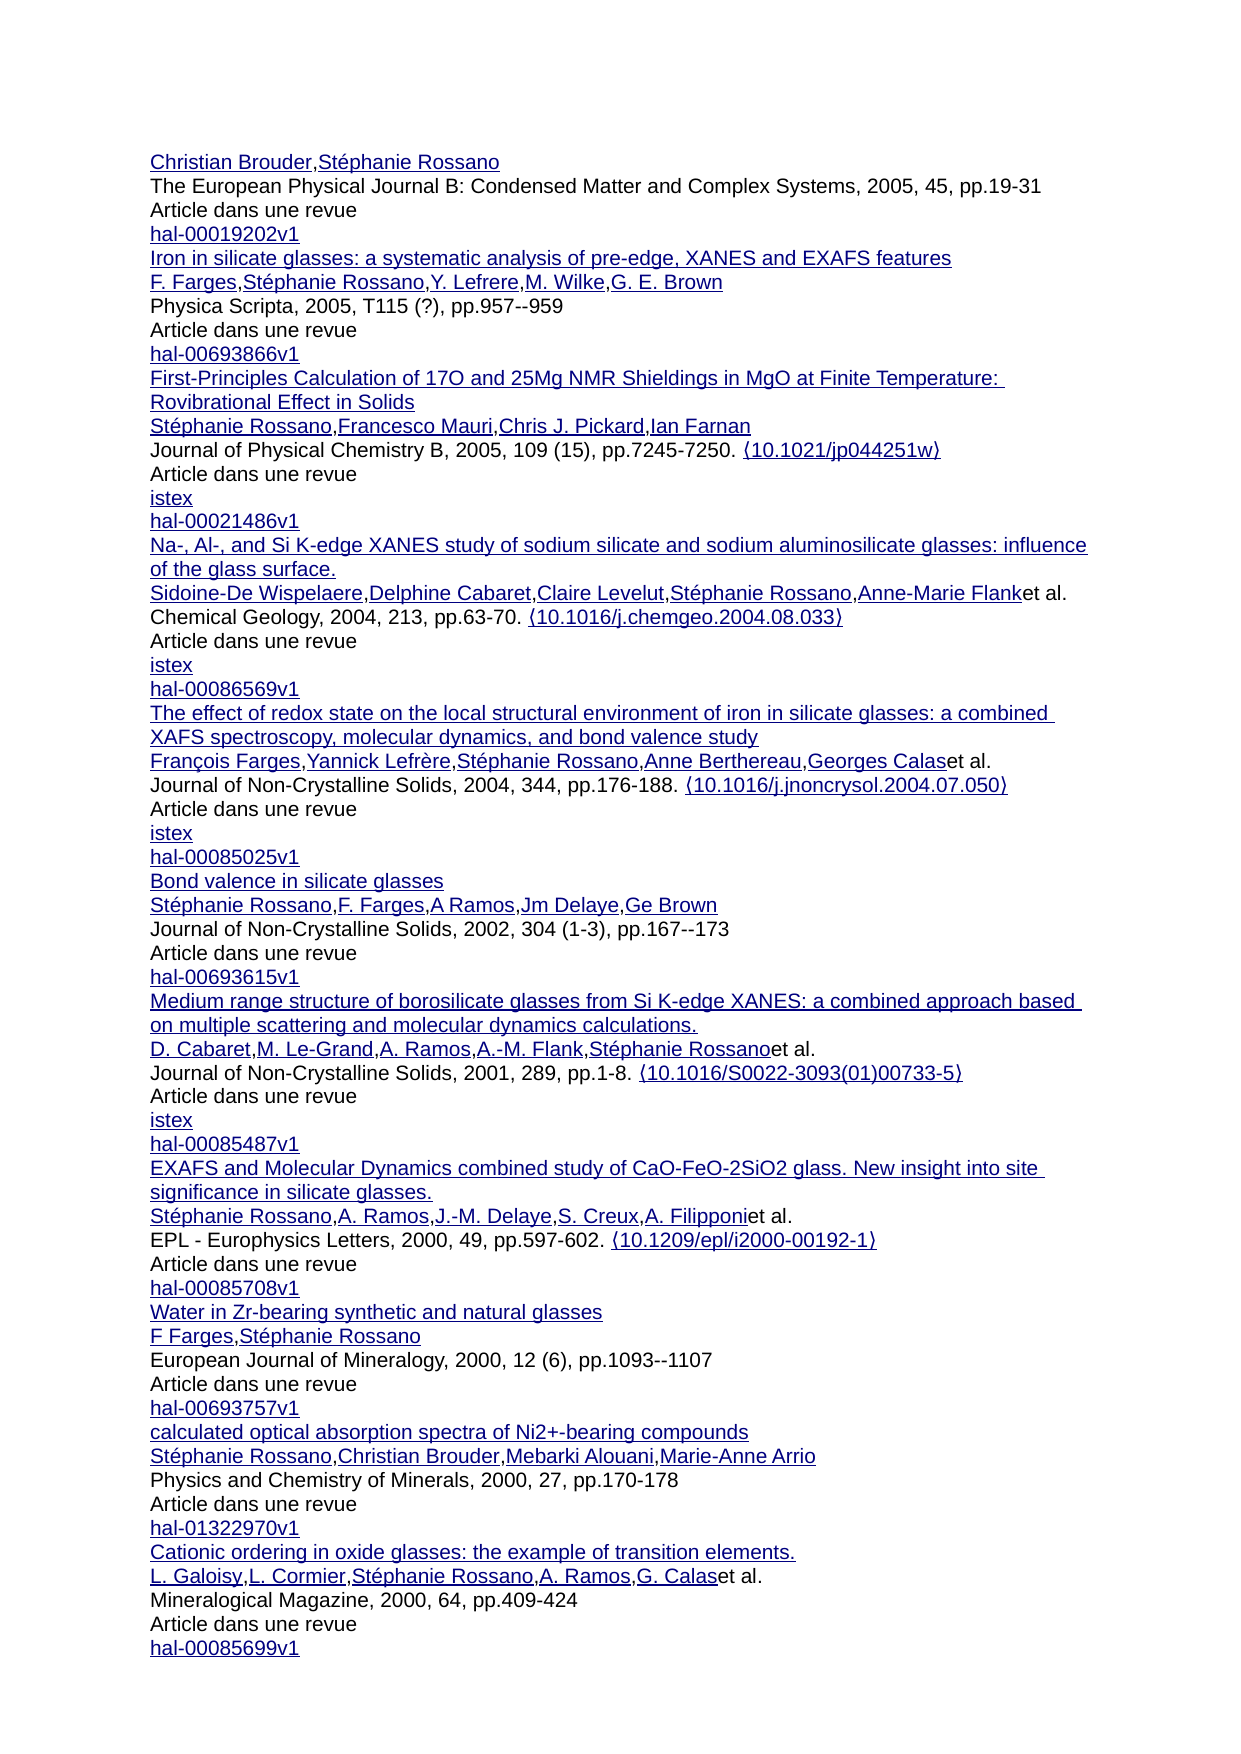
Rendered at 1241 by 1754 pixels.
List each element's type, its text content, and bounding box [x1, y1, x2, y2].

table_cell Medium range structure of borosilicate glasses from Si K-edge XANES: a combined approach based on multiple scattering and molecular dynamics calculations. D. Cabaret,M. Le-Grand,A. Ramos,A.-M. Flank,Stéphanie Rossanoet al. Journal of Non-Crystalline Solids, 2001, 289, pp.1-8. ⟨10.1016/S0022-3093(01)00733-5⟩ Article dans une revue istex hal-00085487v1 [150, 989, 1090, 1156]
table_cell Water in Zr-bearing synthetic and natural glasses F Farges,Stéphanie Rossano European Journal of Mineralogy, 2000, 12 (6), pp.1093--1107 Article dans une revue hal-00693757v1 [150, 1300, 1090, 1420]
table_cell calculated optical absorption spectra of Ni2+-bearing compounds Stéphanie Rossano,Christian Brouder,Mebarki Alouani,Marie-Anne Arrio Physics and Chemistry of Minerals, 2000, 27, pp.170-178 Article dans une revue hal-01322970v1 [150, 1420, 1090, 1539]
table_cell First-Principles Calculation of 17O and 25Mg NMR Shieldings in MgO at Finite Temperature: Rovibrational Effect in Solids Stéphanie Rossano,Francesco Mauri,Chris J. Pickard,Ian Farnan Journal of Physical Chemistry B, 2005, 109 (15), pp.7245-7250. ⟨10.1021/jp044251w⟩ Article dans une revue istex hal-00021486v1 [150, 366, 1090, 533]
table_cell Na-, Al-, and Si K-edge XANES study of sodium silicate and sodium aluminosilicate glasses: influence of the glass surface. Sidoine-De Wispelaere,Delphine Cabaret,Claire Levelut,Stéphanie Rossano,Anne-Marie Flanket al. Chemical Geology, 2004, 213, pp.63-70. ⟨10.1016/j.chemgeo.2004.08.033⟩ Article dans une revue istex hal-00086569v1 [150, 533, 1090, 701]
table_cell Cationic ordering in oxide glasses: the example of transition elements. L. Galoisy,L. Cormier,Stéphanie Rossano,A. Ramos,G. Calaset al. Mineralogical Magazine, 2000, 64, pp.409-424 Article dans une revue hal-00085699v1 [150, 1540, 1090, 1659]
table_cell The effect of redox state on the local structural environment of iron in silicate glasses: a combined XAFS spectroscopy, molecular dynamics, and bond valence study François Farges,Yannick Lefrère,Stéphanie Rossano,Anne Berthereau,Georges Calaset al. Journal of Non-Crystalline Solids, 2004, 344, pp.176-188. ⟨10.1016/j.jnoncrysol.2004.07.050⟩ Article dans une revue istex hal-00085025v1 [150, 701, 1090, 869]
table_cell Iron in silicate glasses: a systematic analysis of pre-edge, XANES and EXAFS features F. Farges,Stéphanie Rossano,Y. Lefrere,M. Wilke,G. E. Brown Physica Scripta, 2005, T115 (?), pp.957--959 Article dans une revue hal-00693866v1 [150, 246, 1090, 366]
table_cell EXAFS and Molecular Dynamics combined study of CaO-FeO-2SiO2 glass. New insight into site significance in silicate glasses. Stéphanie Rossano,A. Ramos,J.-M. Delaye,S. Creux,A. Filipponiet al. EPL - Europhysics Letters, 2000, 49, pp.597-602. ⟨10.1209/epl/i2000-00192-1⟩ Article dans une revue hal-00085708v1 [150, 1156, 1090, 1300]
table_cell Bond valence in silicate glasses Stéphanie Rossano,F. Farges,A Ramos,Jm Delaye,Ge Brown Journal of Non-Crystalline Solids, 2002, 304 (1-3), pp.167--173 Article dans une revue hal-00693615v1 [150, 869, 1090, 988]
table_cell Christian Brouder,Stéphanie Rossano The European Physical Journal B: Condensed Matter and Complex Systems, 2005, 45, pp.19-31 Article dans une revue hal-00019202v1 [150, 150, 1090, 246]
